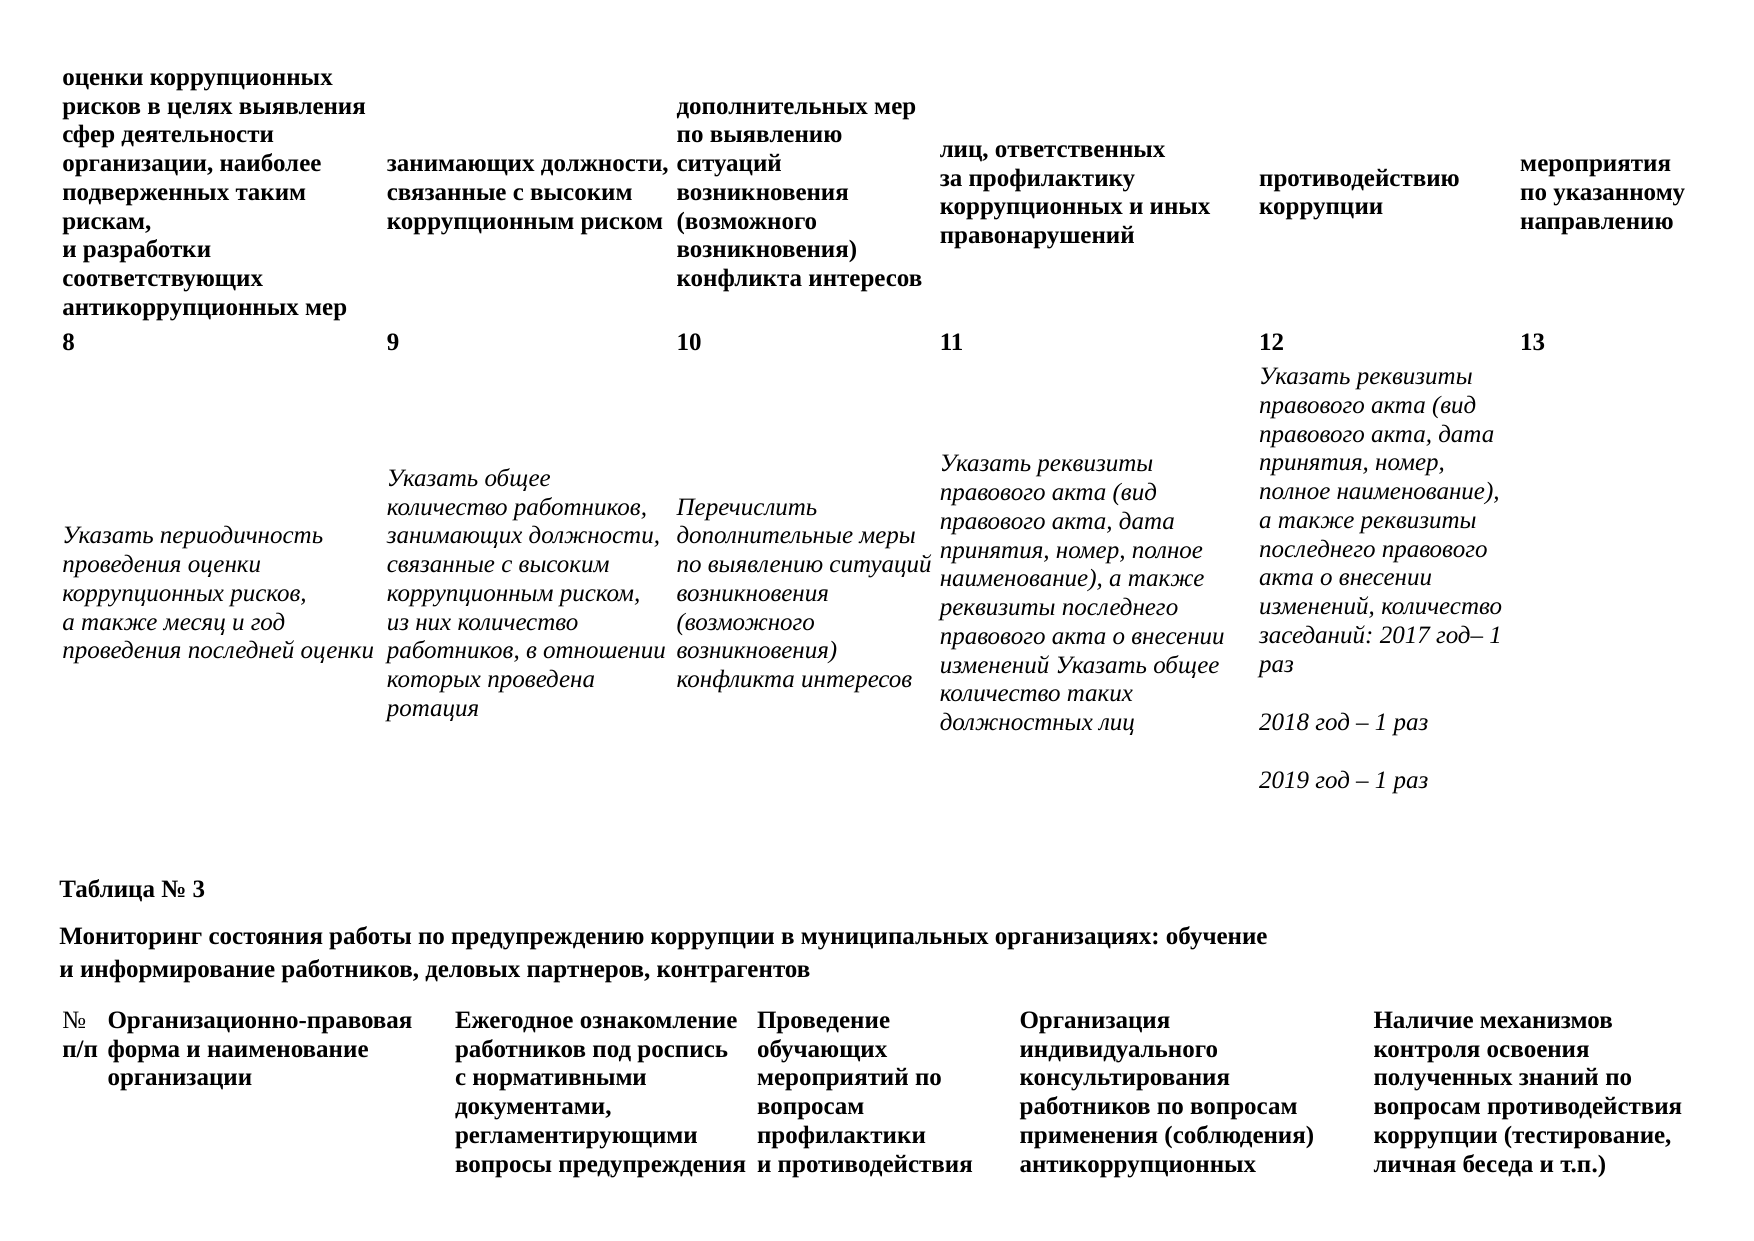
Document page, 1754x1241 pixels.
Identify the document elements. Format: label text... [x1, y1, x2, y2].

table_header лиц, ответственных за профилактику коррупционных и иных правонарушений [937, 59, 1256, 324]
table_header Организация индивидуального консультирования работников по вопросам применения (соблюдения) антикоррупционных [1016, 1002, 1370, 1180]
table_cell Перечислить дополнительные меры по выявлению ситуаций возникновения (возможного возникновения) конфликта интересов [674, 358, 937, 826]
text Таблица № 3 [59, 874, 1695, 903]
table_header противодействию коррупции [1256, 59, 1517, 324]
table_header оценки коррупционных рисков в целях выявления сфер деятельности организации, наиболее подверженных таким рискам, и разработки соответствующих антикоррупционных мер [59, 59, 384, 324]
table_cell 12 [1256, 324, 1517, 358]
table_cell 11 [937, 324, 1256, 358]
table_cell Указать общее количество работников, занимающих должности, связанные с высоким коррупционным риском, из них количество работников, в отношении которых проведена ротация [384, 358, 673, 826]
text ​ [59, 826, 1695, 855]
table_header Организационно-правовая форма и наименование организации [104, 1002, 452, 1180]
table_cell [1517, 358, 1695, 826]
table_header мероприятия по указанному направлению [1517, 59, 1695, 324]
table_cell 13 [1517, 324, 1695, 358]
table_cell Указать реквизиты правового акта (вид правового акта, дата принятия, номер, полное наименование), а также реквизиты последнего правового акта о внесении изменений Указать общее количество таких должностных лиц [937, 358, 1256, 826]
text Мониторинг состояния работы по предупреждению коррупции в муниципальных организациях: обучение и информирование работников, деловых партнеров, контрагентов [59, 921, 1695, 983]
table_header Наличие механизмов контроля освоения полученных знаний по вопросам противодействия коррупции (тестирование, личная беседа и т.п.) [1370, 1002, 1695, 1180]
table_header Ежегодное ознакомление работников под роспись с нормативными документами, регламентирующими вопросы предупреждения [452, 1002, 754, 1180]
table_header занимающих должности, связанные с высоким коррупционным риском [384, 59, 673, 324]
table_cell Указать периодичность проведения оценки коррупционных рисков, а также месяц и год проведения последней оценки [59, 358, 384, 826]
table_header № п/п [59, 1002, 104, 1180]
table_cell 9 [384, 324, 673, 358]
table_cell 10 [674, 324, 937, 358]
table_cell Указать реквизиты правового акта (вид правового акта, дата принятия, номер, полное наименование), а также реквизиты последнего правового акта о внесении изменений, количество заседаний: 2017 год– 1 раз 2018 год – 1 раз 2019 год – 1 раз [1256, 358, 1517, 826]
table_header дополнительных мер по выявлению ситуаций возникновения (возможного возникновения) конфликта интересов [674, 59, 937, 324]
table_header Проведение обучающих мероприятий по вопросам профилактики и противодействия [754, 1002, 1016, 1180]
table_cell 8 [59, 324, 384, 358]
